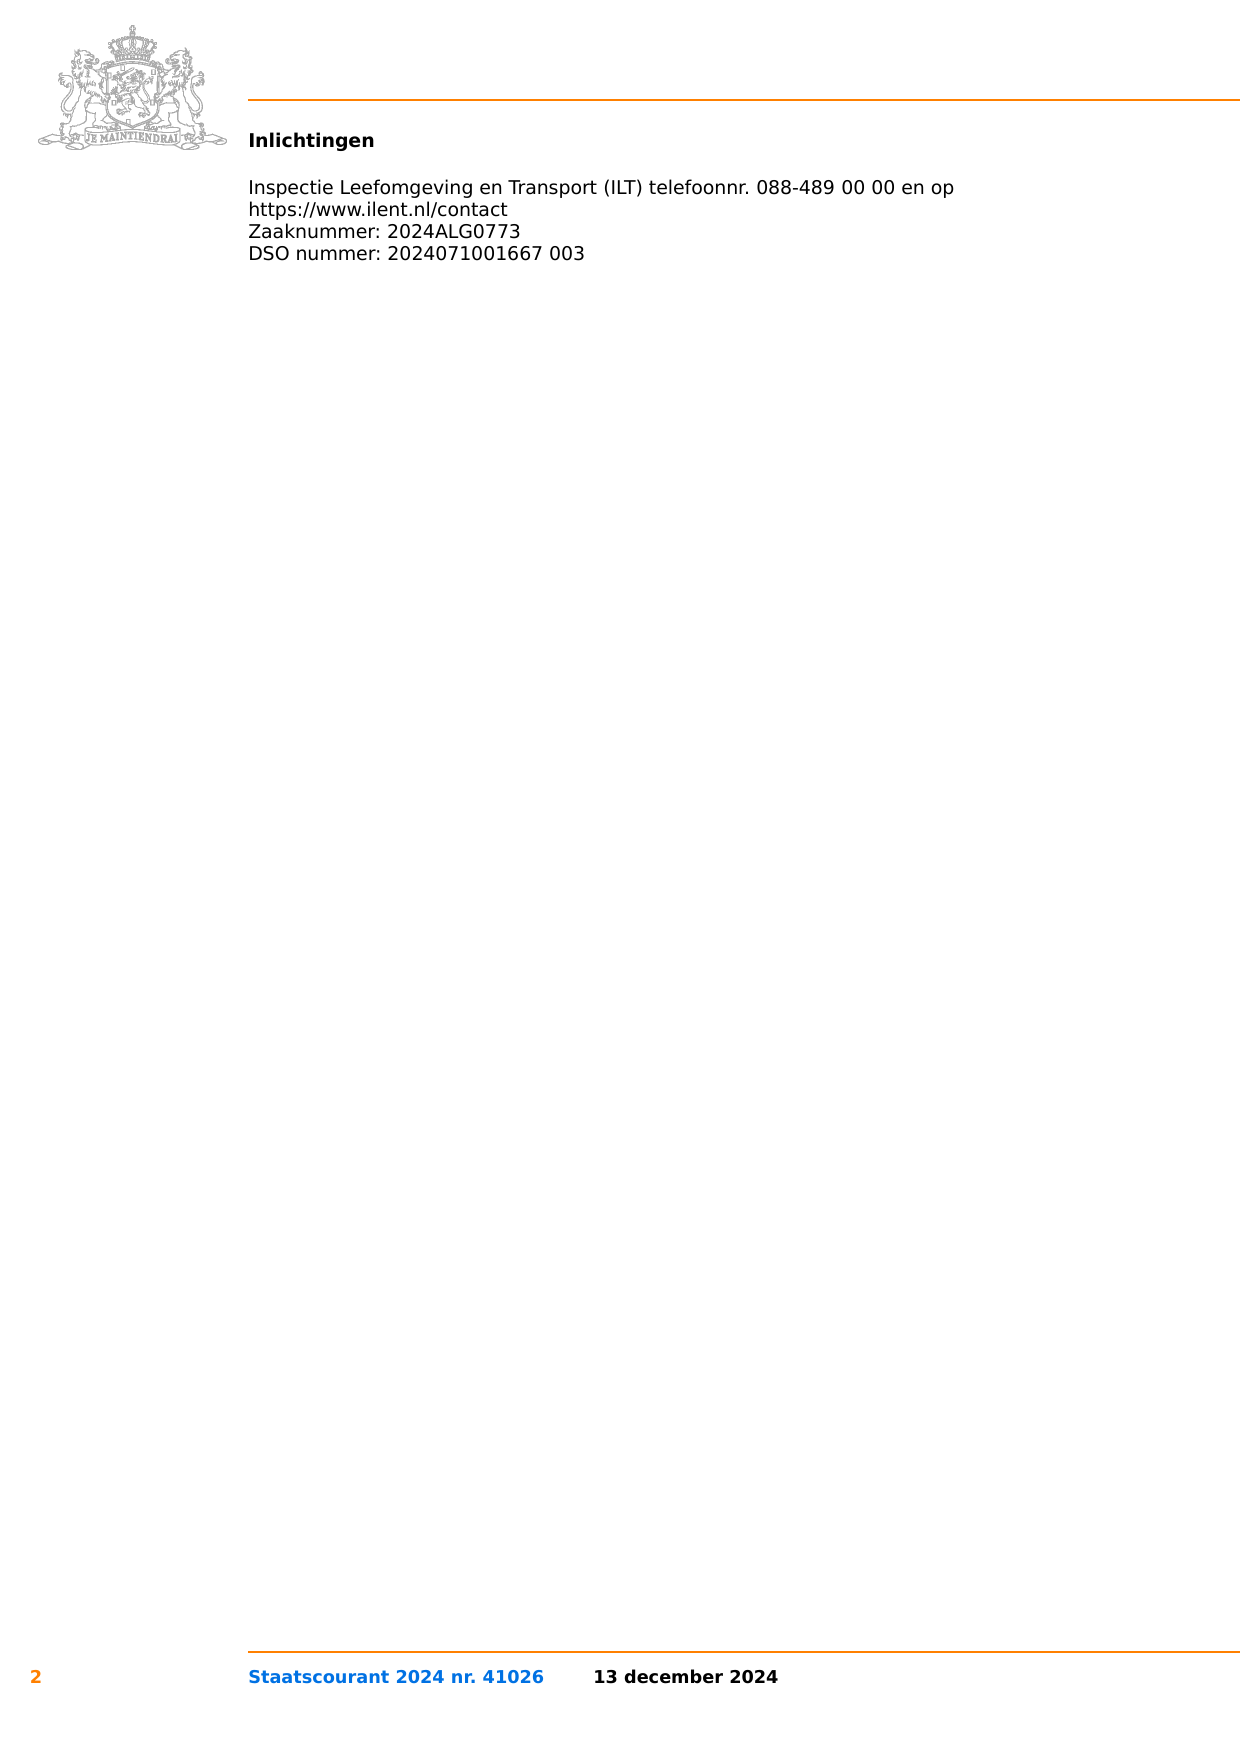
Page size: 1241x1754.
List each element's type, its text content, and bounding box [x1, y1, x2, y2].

text DSO nummer: 2024071001667 003 [248, 243, 1163, 265]
subtitle Inlichtingen [248, 130, 1163, 152]
text Zaaknummer: 2024ALG0773 [248, 221, 1163, 243]
text Inspectie Leefomgeving en Transport (ILT) telefoonnr. 088-489 00 00 en op https://www.ilent.nl/contact [248, 177, 1163, 221]
picture [38, 25, 227, 150]
